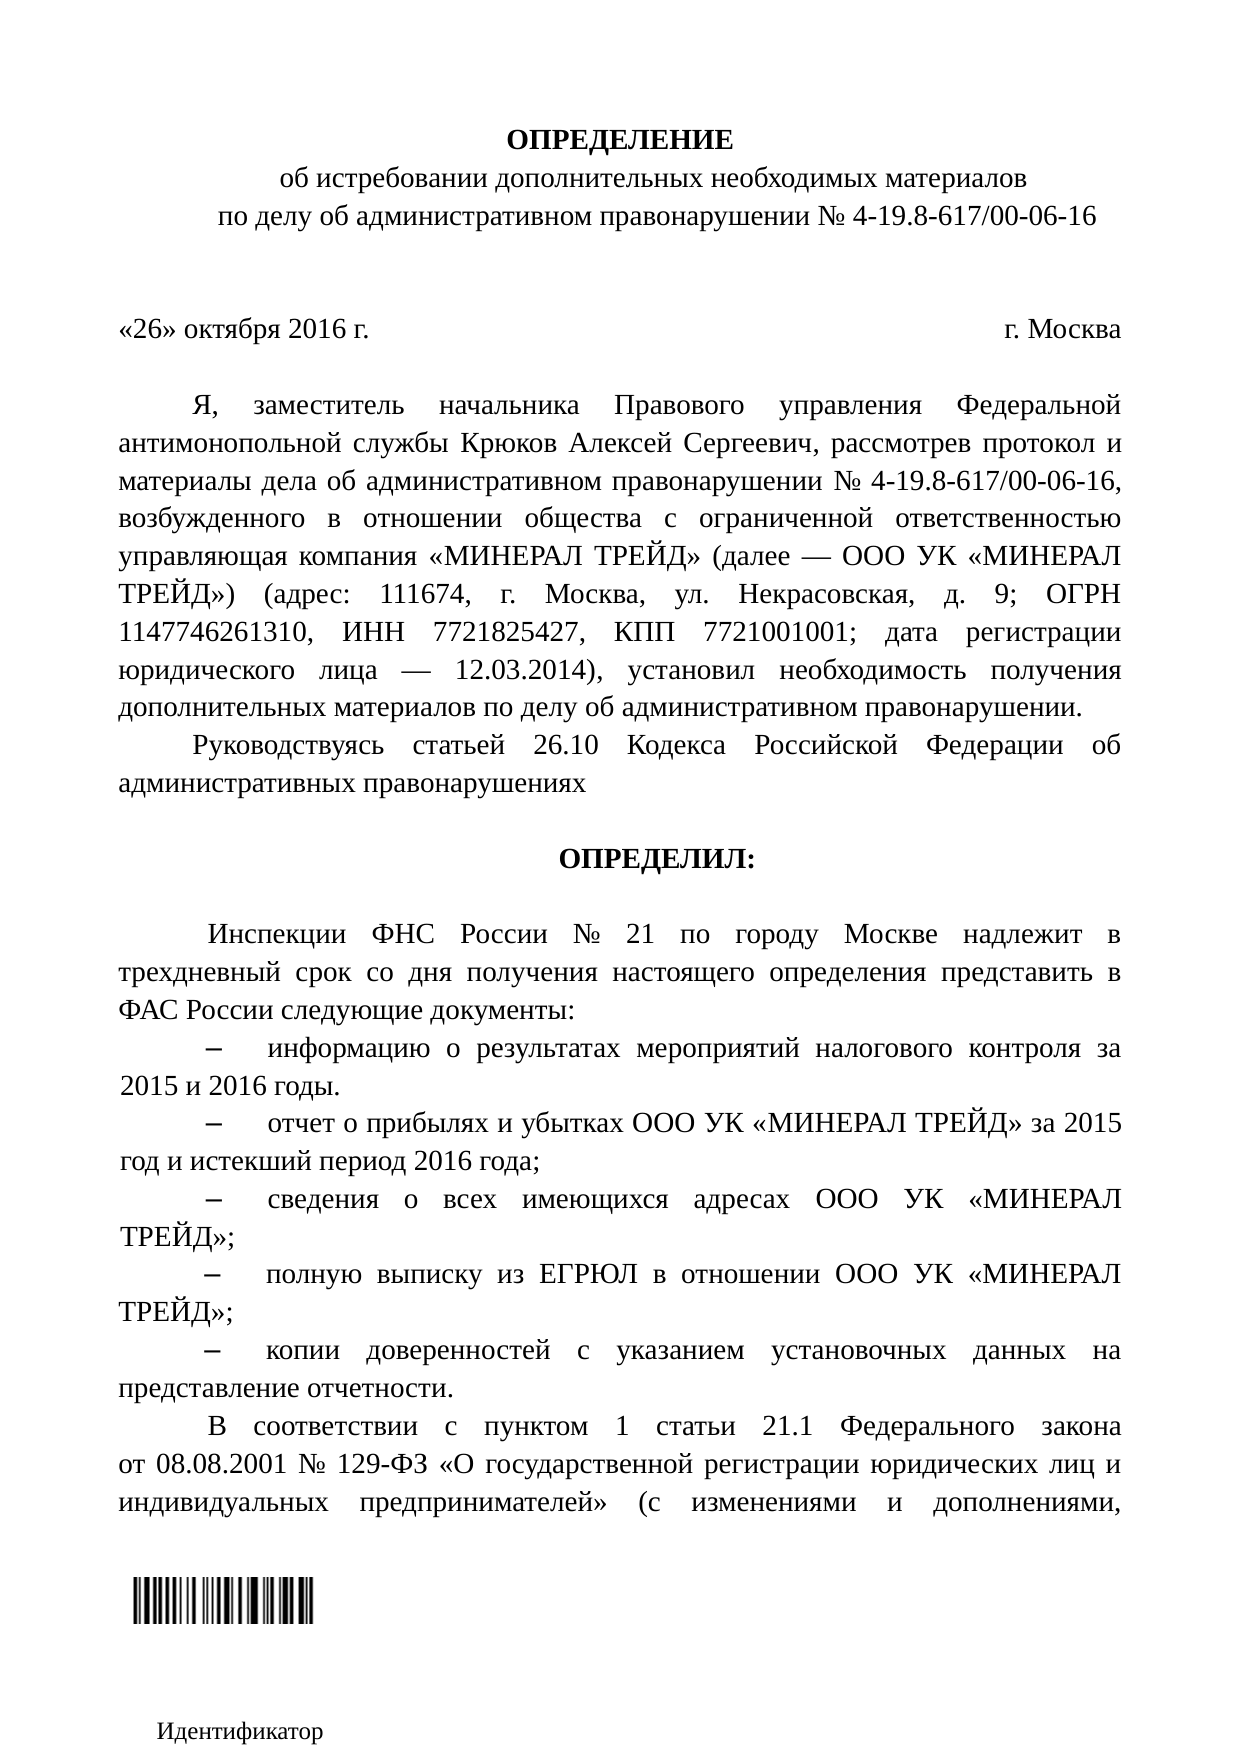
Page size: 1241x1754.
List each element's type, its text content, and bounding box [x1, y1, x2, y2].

subtitle ОПРЕДЕЛЕНИЕ [118, 118, 1122, 156]
picture [118, 1577, 331, 1624]
list сведения о всех имеющихся адресах ООО УК «МИНЕРАЛ ТРЕЙД»; [120, 1177, 1122, 1252]
text ОПРЕДЕЛИЛ: [118, 837, 1122, 874]
text «26» октября 2016 г. г. Москва [118, 307, 1122, 345]
list копии доверенностей с указанием установочных данных на представление отчетности. [118, 1328, 1122, 1404]
list полную выписку из ЕГРЮЛ в отношении ООО УК «МИНЕРАЛ ТРЕЙД»; [118, 1252, 1122, 1328]
text Руководствуясь статьей 26.10 Кодекса Российской Федерации об административных правонарушениях [118, 723, 1122, 799]
text Я, заместитель начальника Правового управления Федеральной антимонопольной службы Крюков Алексей Сергеевич, рассмотрев протокол и материалы дела об административном правонарушении № 4-19.8-617/00-06-16, возбужденного в отношении общества с ограниченной ответственностью управляющая компания «МИНЕРАЛ ТРЕЙД» (далее — ООО УК «МИНЕРАЛ ТРЕЙД») (адрес: 111674, г. Москва, ул. Некрасовская, д. 9; ОГРН 1147746261310, ИНН 7721825427, КПП 7721001001; дата регистрации юридического лица — 12.03.2014), установил необходимость получения дополнительных материалов по делу об административном правонарушении. [118, 383, 1122, 723]
text об истребовании дополнительных необходимых материалов [118, 156, 1122, 194]
text Инспекции ФНС России № 21 по городу Москве надлежит в трехдневный срок со дня получения настоящего определения представить в ФАС России следующие документы: [118, 912, 1122, 1026]
list отчет о прибылях и убытках ООО УК «МИНЕРАЛ ТРЕЙД» за 2015 год и истекший период 2016 года; [120, 1101, 1122, 1177]
list информацию о результатах мероприятий налогового контроля за 2015 и 2016 годы. [120, 1026, 1122, 1101]
text по делу об административном правонарушении № 4-19.8-617/00-06-16 [118, 194, 1122, 232]
text В соответствии с пунктом 1 статьи 21.1 Федерального закона от 08.08.2001 № 129-ФЗ «О государственной регистрации юридических лиц и индивидуальных предпринимателей» (с изменениями и дополнениями, [118, 1404, 1122, 1517]
